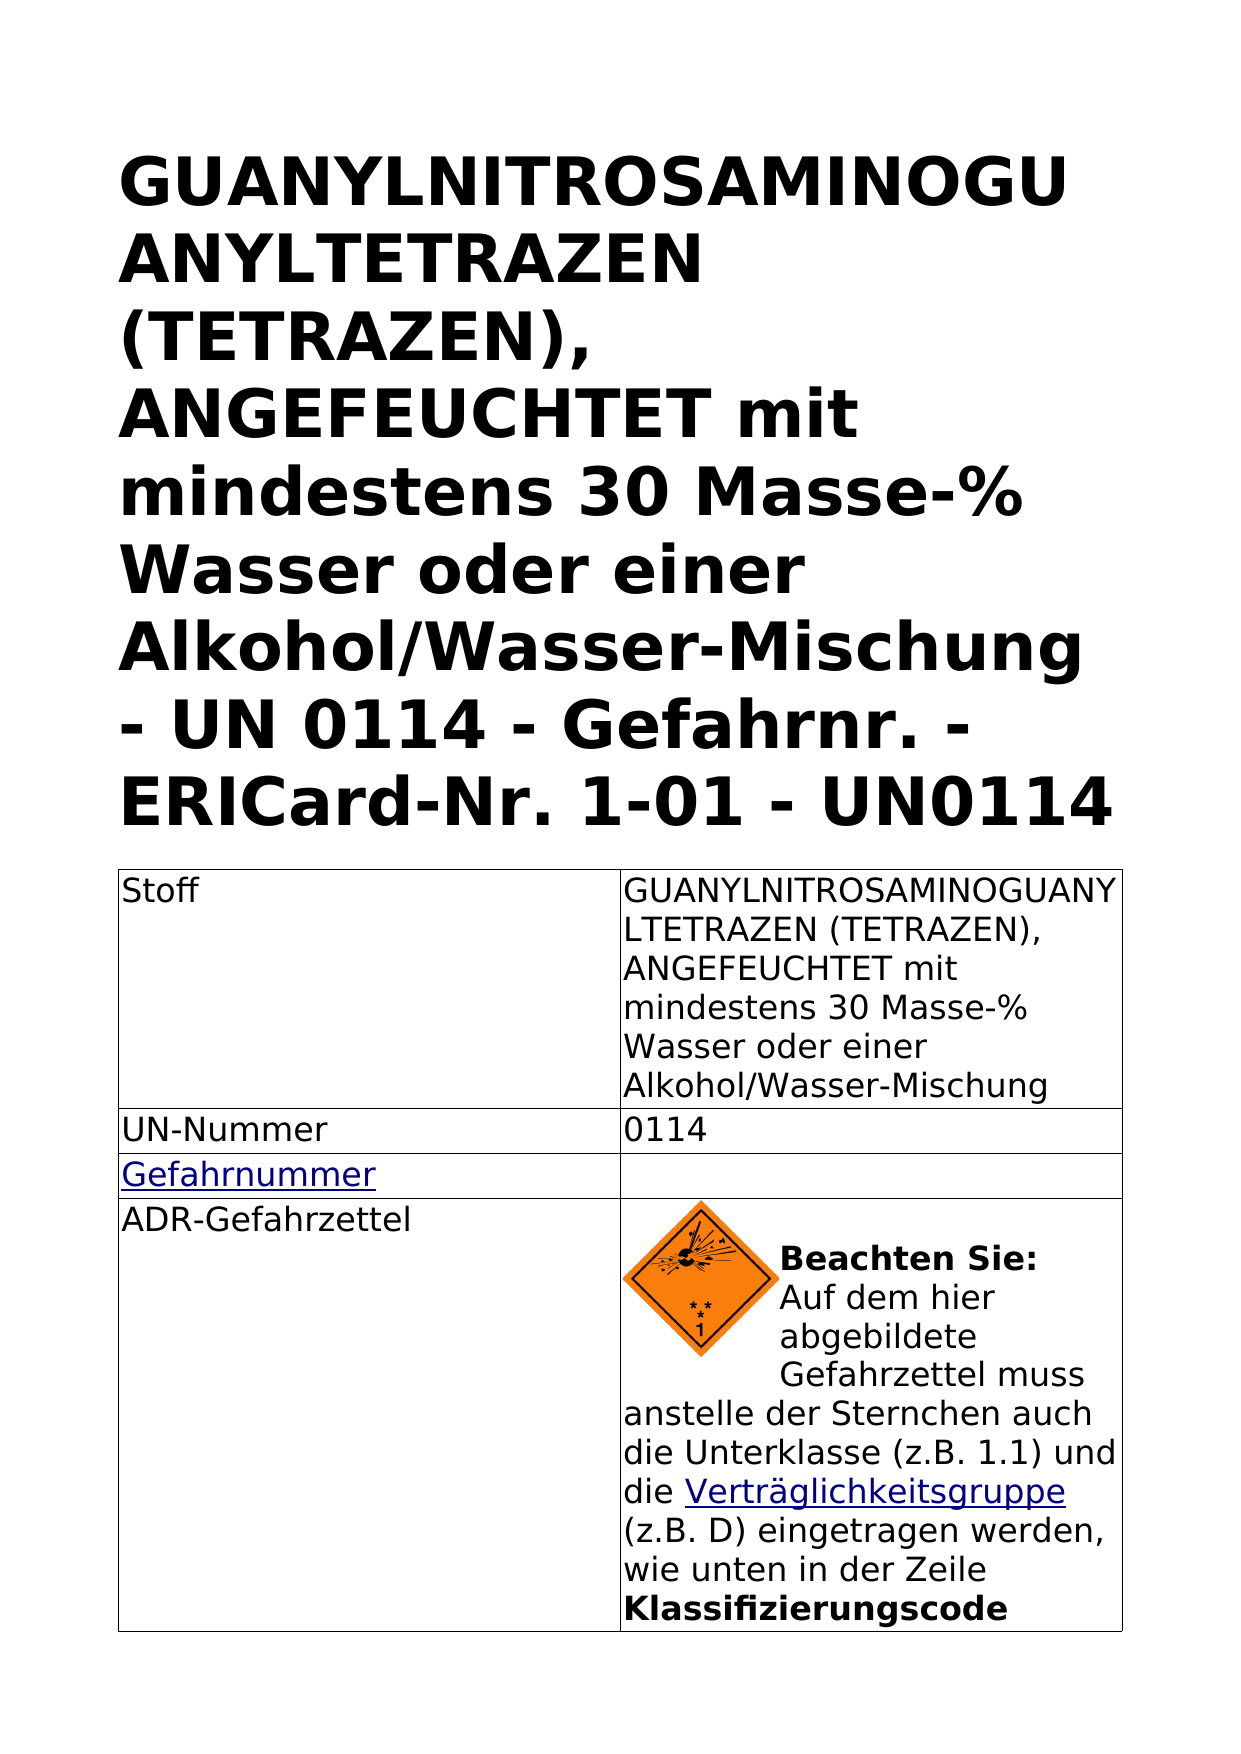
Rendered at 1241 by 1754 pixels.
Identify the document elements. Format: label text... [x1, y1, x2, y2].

table_cell ADR-Gefahrzettel [119, 1199, 620, 1631]
table_cell Beachten Sie: Auf dem hier abgebildete Gefahrzettel muss anstelle der Sternchen auch die Unterklasse (z.B. 1.1) und die Verträglichkeitsgruppe (z.B. D) eingetragen werden, wie unten in der Zeile Klassifizierungscode [621, 1199, 1122, 1631]
table_cell Gefahrnummer [119, 1154, 620, 1197]
subtitle GUANYLNITROSAMINOGUANYLTETRAZEN (TETRAZEN), ANGEFEUCHTET mit mindestens 30 Masse-% Wasser oder einer Alkohol/Wasser-Mischung - UN 0114 - Gefahrnr. - ERICard-Nr. 1-01 - UN0114 [118, 143, 1122, 842]
table_header GUANYLNITROSAMINOGUANYLTETRAZEN (TETRAZEN), ANGEFEUCHTET mit mindestens 30 Masse-% Wasser oder einer Alkohol/Wasser-Mischung [621, 870, 1122, 1108]
table_cell [621, 1154, 1122, 1197]
picture [622, 1200, 780, 1357]
table_header Stoff [119, 870, 620, 1108]
table_cell 0114 [621, 1109, 1122, 1153]
table_cell UN-Nummer [119, 1109, 620, 1153]
